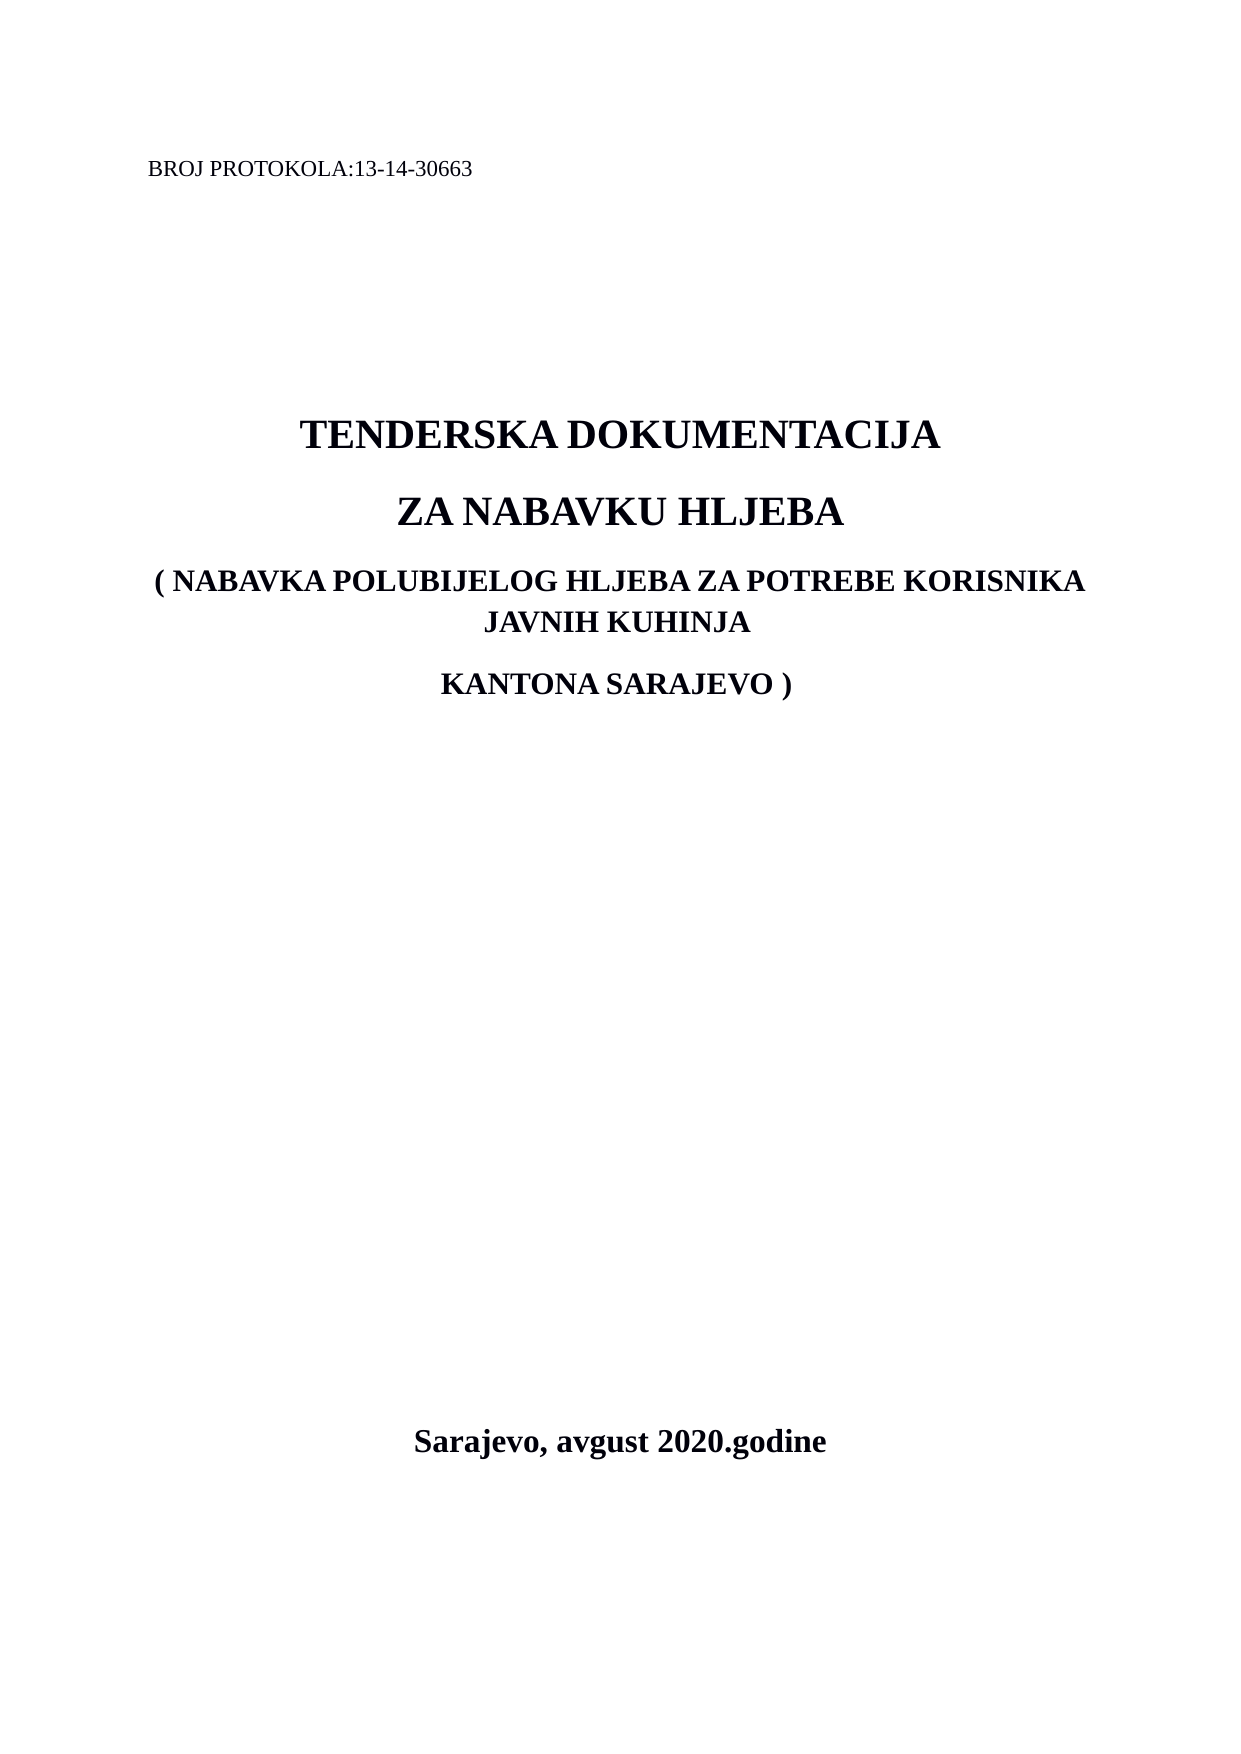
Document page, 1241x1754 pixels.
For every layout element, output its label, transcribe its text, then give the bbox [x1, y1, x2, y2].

text Sarajevo, avgust 2020.godine [148, 1422, 1093, 1460]
text BROJ PROTOKOLA:13-14-30663 [148, 155, 1093, 181]
text TENDERSKA DOKUMENTACIJA [148, 410, 1093, 458]
text KANTONA SARAJEVO ) [148, 665, 1093, 701]
text ZA NABAVKU HLJEBA [148, 486, 1093, 534]
text ( NABAVKA POLUBIJELOG HLJEBA ZA POTREBE KORISNIKA JAVNIH KUHINJA [148, 562, 1093, 639]
